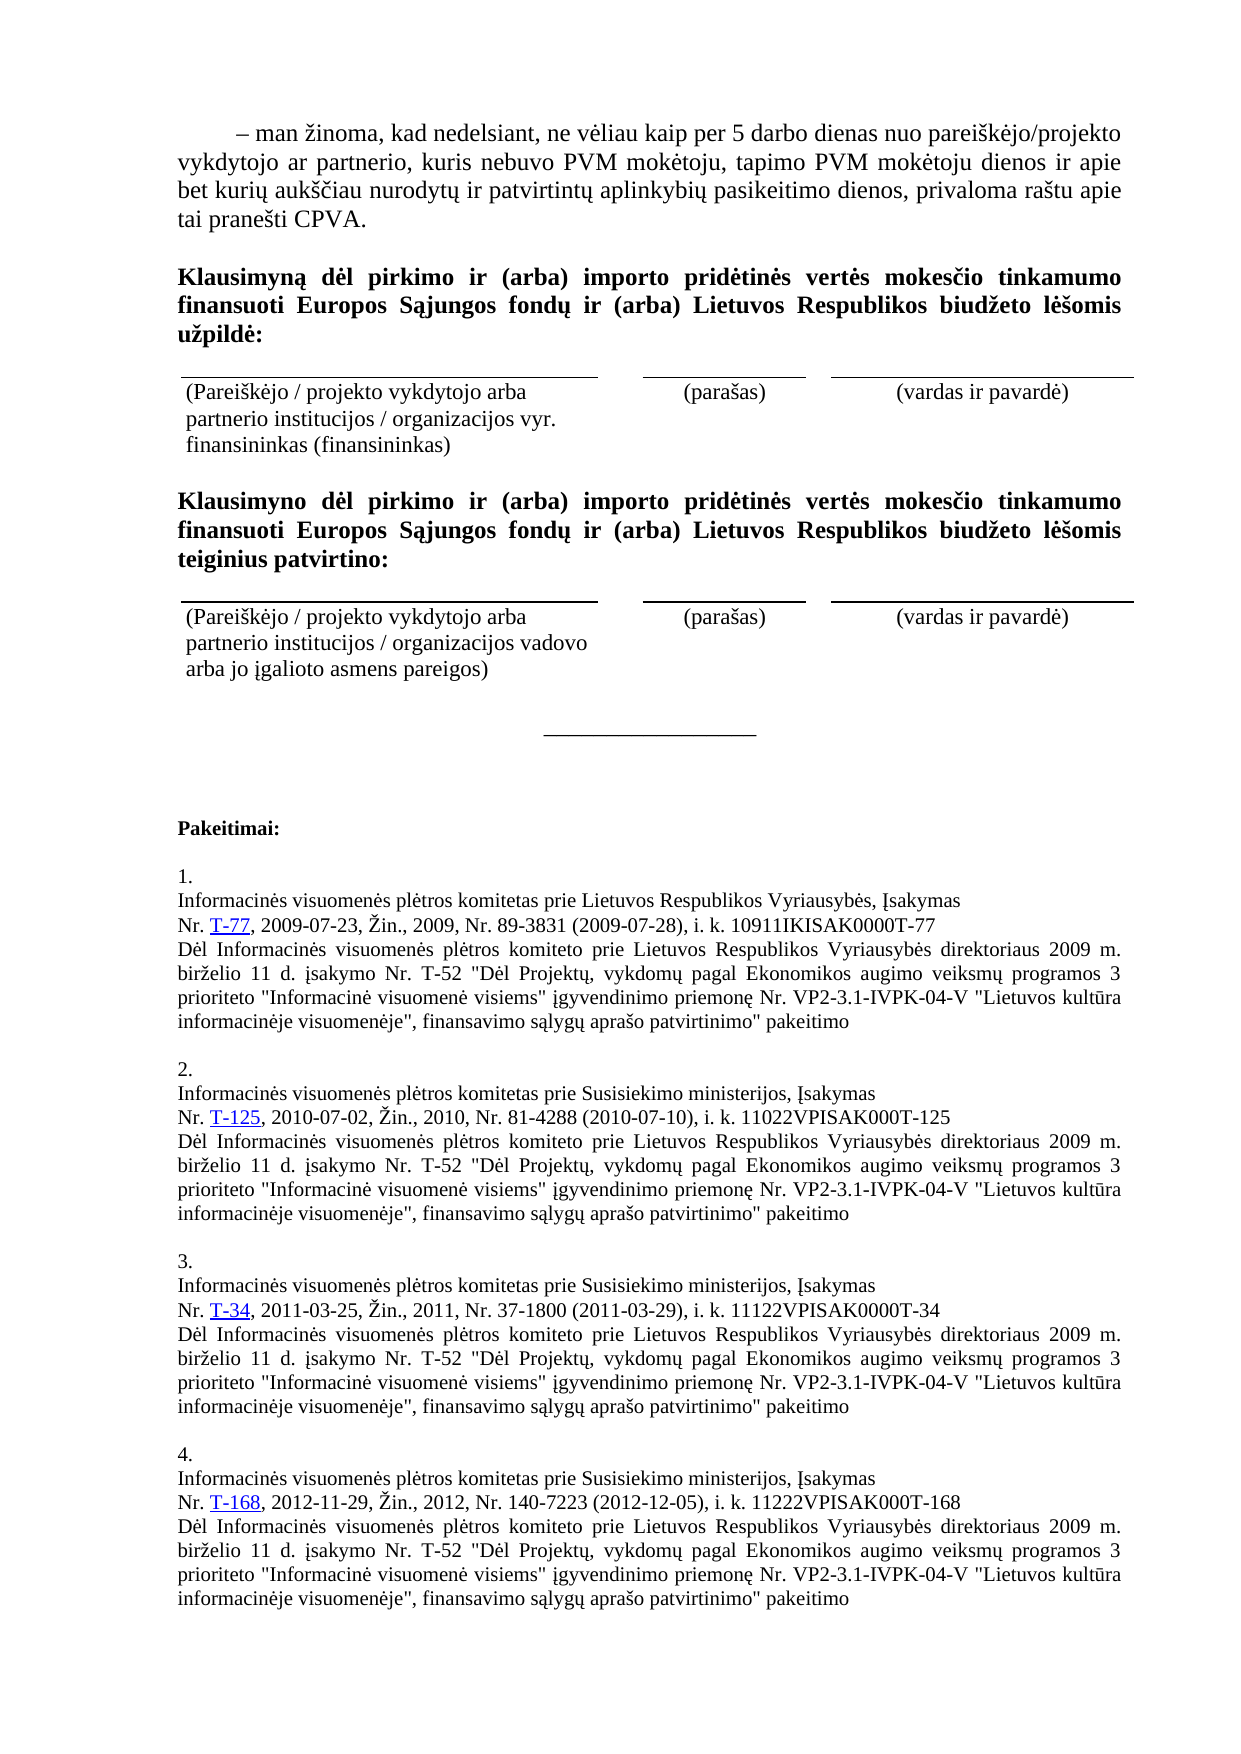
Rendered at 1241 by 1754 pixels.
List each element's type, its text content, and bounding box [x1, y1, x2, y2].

table_header [806, 377, 831, 457]
table_header [598, 601, 643, 682]
text 4. [177, 1442, 1122, 1466]
text 2. [177, 1057, 1122, 1081]
text Dėl Informacinės visuomenės plėtros komiteto prie Lietuvos Respublikos Vyriausybės direktoriaus 2009 m. birželio 11 d. įsakymo Nr. T-52 "Dėl Projektų, vykdomų pagal Ekonomikos augimo veiksmų programos 3 prioriteto "Informacinė visuomenė visiems" įgyvendinimo priemonę Nr. VP2-3.1-IVPK-04-V "Lietuvos kultūra informacinėje visuomenėje", finansavimo sąlygų aprašo patvirtinimo" pakeitimo [177, 1322, 1122, 1418]
text Nr. T-77, 2009-07-23, Žin., 2009, Nr. 89-3831 (2009-07-28), i. k. 10911IKISAK0000T-77 [177, 912, 1122, 937]
text Informacinės visuomenės plėtros komitetas prie Lietuvos Respublikos Vyriausybės, Įsakymas [177, 888, 1122, 912]
text – man žinoma, kad nedelsiant, ne vėliau kaip per 5 darbo dienas nuo pareiškėjo/projekto vykdytojo ar partnerio, kuris nebuvo PVM mokėtoju, tapimo PVM mokėtoju dienos ir apie bet kurių aukščiau nurodytų ir patvirtintų aplinkybių pasikeitimo dienos, privaloma raštu apie tai pranešti CPVA. [177, 118, 1122, 233]
table_header (vardas ir pavardė) [831, 603, 1134, 682]
text Klausimyną dėl pirkimo ir (arba) importo pridėtinės vertės mokesčio tinkamumo finansuoti Europos Sąjungos fondų ir (arba) Lietuvos Respublikos biudžeto lėšomis užpildė: [177, 262, 1122, 348]
text Informacinės visuomenės plėtros komitetas prie Susisiekimo ministerijos, Įsakymas [177, 1081, 1122, 1105]
table_header (Pareiškėjo / projekto vykdytojo arba partnerio institucijos / organizacijos vyr. finansininkas (finansininkas) [181, 378, 598, 457]
text Informacinės visuomenės plėtros komitetas prie Susisiekimo ministerijos, Įsakymas [177, 1273, 1122, 1297]
table_header [598, 377, 643, 457]
text Dėl Informacinės visuomenės plėtros komiteto prie Lietuvos Respublikos Vyriausybės direktoriaus 2009 m. birželio 11 d. įsakymo Nr. T-52 "Dėl Projektų, vykdomų pagal Ekonomikos augimo veiksmų programos 3 prioriteto "Informacinė visuomenė visiems" įgyvendinimo priemonę Nr. VP2-3.1-IVPK-04-V "Lietuvos kultūra informacinėje visuomenėje", finansavimo sąlygų aprašo patvirtinimo" pakeitimo [177, 1514, 1122, 1610]
text Pakeitimai: [177, 816, 1122, 840]
text _________________ [177, 711, 1122, 739]
text Dėl Informacinės visuomenės plėtros komiteto prie Lietuvos Respublikos Vyriausybės direktoriaus 2009 m. birželio 11 d. įsakymo Nr. T-52 "Dėl Projektų, vykdomų pagal Ekonomikos augimo veiksmų programos 3 prioriteto "Informacinė visuomenė visiems" įgyvendinimo priemonę Nr. VP2-3.1-IVPK-04-V "Lietuvos kultūra informacinėje visuomenėje", finansavimo sąlygų aprašo patvirtinimo" pakeitimo [177, 1129, 1122, 1225]
text Nr. T-34, 2011-03-25, Žin., 2011, Nr. 37-1800 (2011-03-29), i. k. 11122VPISAK0000T-34 [177, 1297, 1122, 1322]
text Nr. T-168, 2012-11-29, Žin., 2012, Nr. 140-7223 (2012-12-05), i. k. 11222VPISAK000T-168 [177, 1490, 1122, 1514]
text Klausimyno dėl pirkimo ir (arba) importo pridėtinės vertės mokesčio tinkamumo finansuoti Europos Sąjungos fondų ir (arba) Lietuvos Respublikos biudžeto lėšomis teiginius patvirtino: [177, 486, 1122, 572]
table_header (vardas ir pavardė) [831, 378, 1134, 457]
table_header [806, 601, 831, 682]
text Informacinės visuomenės plėtros komitetas prie Susisiekimo ministerijos, Įsakymas [177, 1466, 1122, 1490]
text Nr. T-125, 2010-07-02, Žin., 2010, Nr. 81-4288 (2010-07-10), i. k. 11022VPISAK000T-125 [177, 1105, 1122, 1129]
text 3. [177, 1249, 1122, 1273]
table_header (parašas) [643, 378, 806, 457]
table_header (parašas) [643, 603, 806, 682]
text Dėl Informacinės visuomenės plėtros komiteto prie Lietuvos Respublikos Vyriausybės direktoriaus 2009 m. birželio 11 d. įsakymo Nr. T-52 "Dėl Projektų, vykdomų pagal Ekonomikos augimo veiksmų programos 3 prioriteto "Informacinė visuomenė visiems" įgyvendinimo priemonę Nr. VP2-3.1-IVPK-04-V "Lietuvos kultūra informacinėje visuomenėje", finansavimo sąlygų aprašo patvirtinimo" pakeitimo [177, 937, 1122, 1033]
text 1. [177, 864, 1122, 888]
table_header (Pareiškėjo / projekto vykdytojo arba partnerio institucijos / organizacijos vadovo arba jo įgalioto asmens pareigos) [181, 603, 598, 682]
